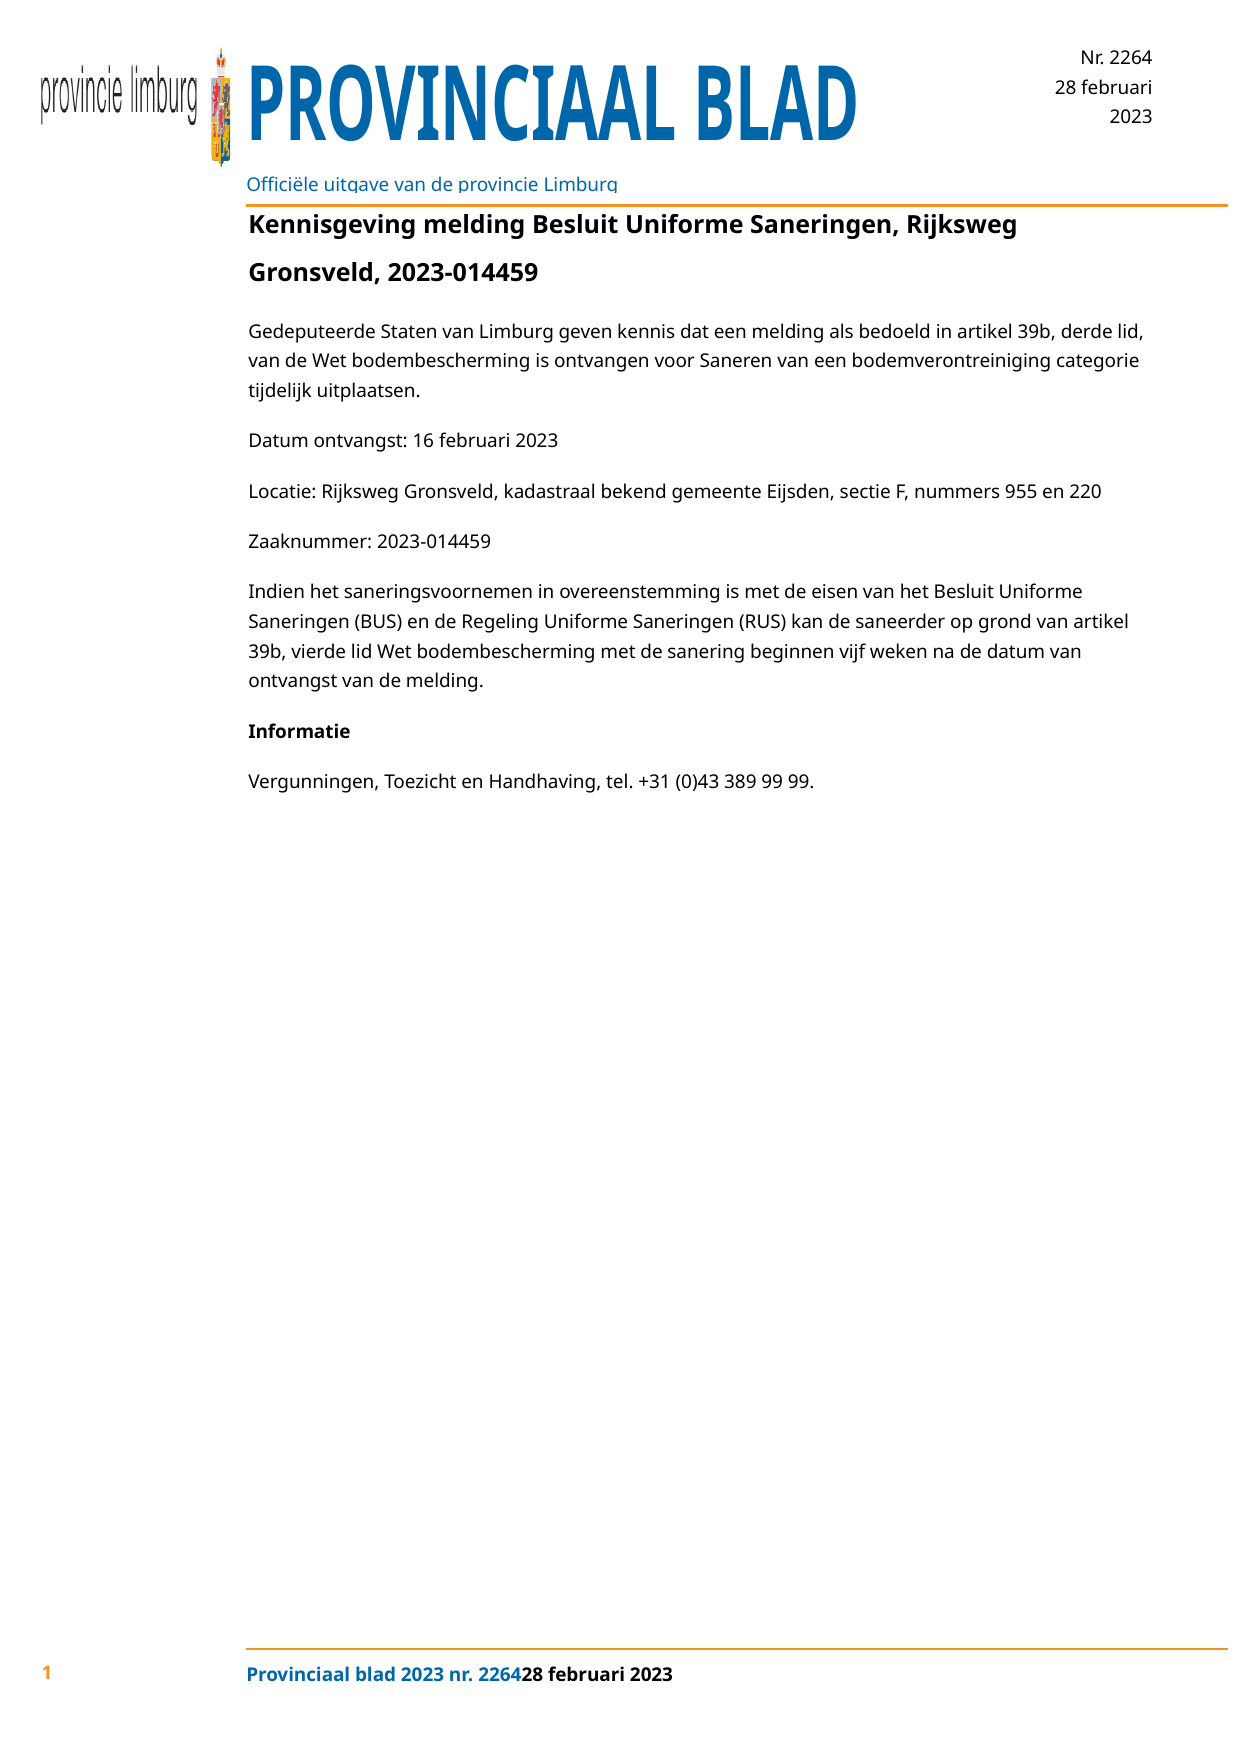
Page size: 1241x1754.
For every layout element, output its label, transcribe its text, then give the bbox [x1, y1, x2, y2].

text Indien het saneringsvoornemen in overeenstemming is met de eisen van het Besluit Uniforme Saneringen (BUS) en de Regeling Uniforme Saneringen (RUS) kan de saneerder op grond van artikel 39b, vierde lid Wet bodembescherming met de sanering beginnen vijf weken na de datum van ontvangst van de melding. [248, 579, 1152, 693]
picture [41, 47, 231, 172]
text Locatie: Rijksweg Gronsveld, kadastraal bekend gemeente Eijsden, sectie F, nummers 955 en 220 [248, 478, 1152, 504]
text Kennisgeving melding Besluit Uniforme Saneringen, Rijksweg Gronsveld, 2023-014459 [248, 207, 1152, 288]
text Gedeputeerde Staten van Limburg geven kennis dat een melding als bedoeld in artikel 39b, derde lid, van de Wet bodembescherming is ontvangen voor Saneren van een bodemverontreiniging categorie tijdelijk uitplaatsen. [248, 318, 1152, 403]
text Informatie [248, 718, 1152, 744]
text Vergunningen, Toezicht en Handhaving, tel. +31 (0)43 389 99 99. [248, 768, 1152, 794]
text Zaaknummer: 2023-014459 [248, 528, 1152, 554]
text Datum ontvangst: 16 februari 2023 [248, 427, 1152, 453]
